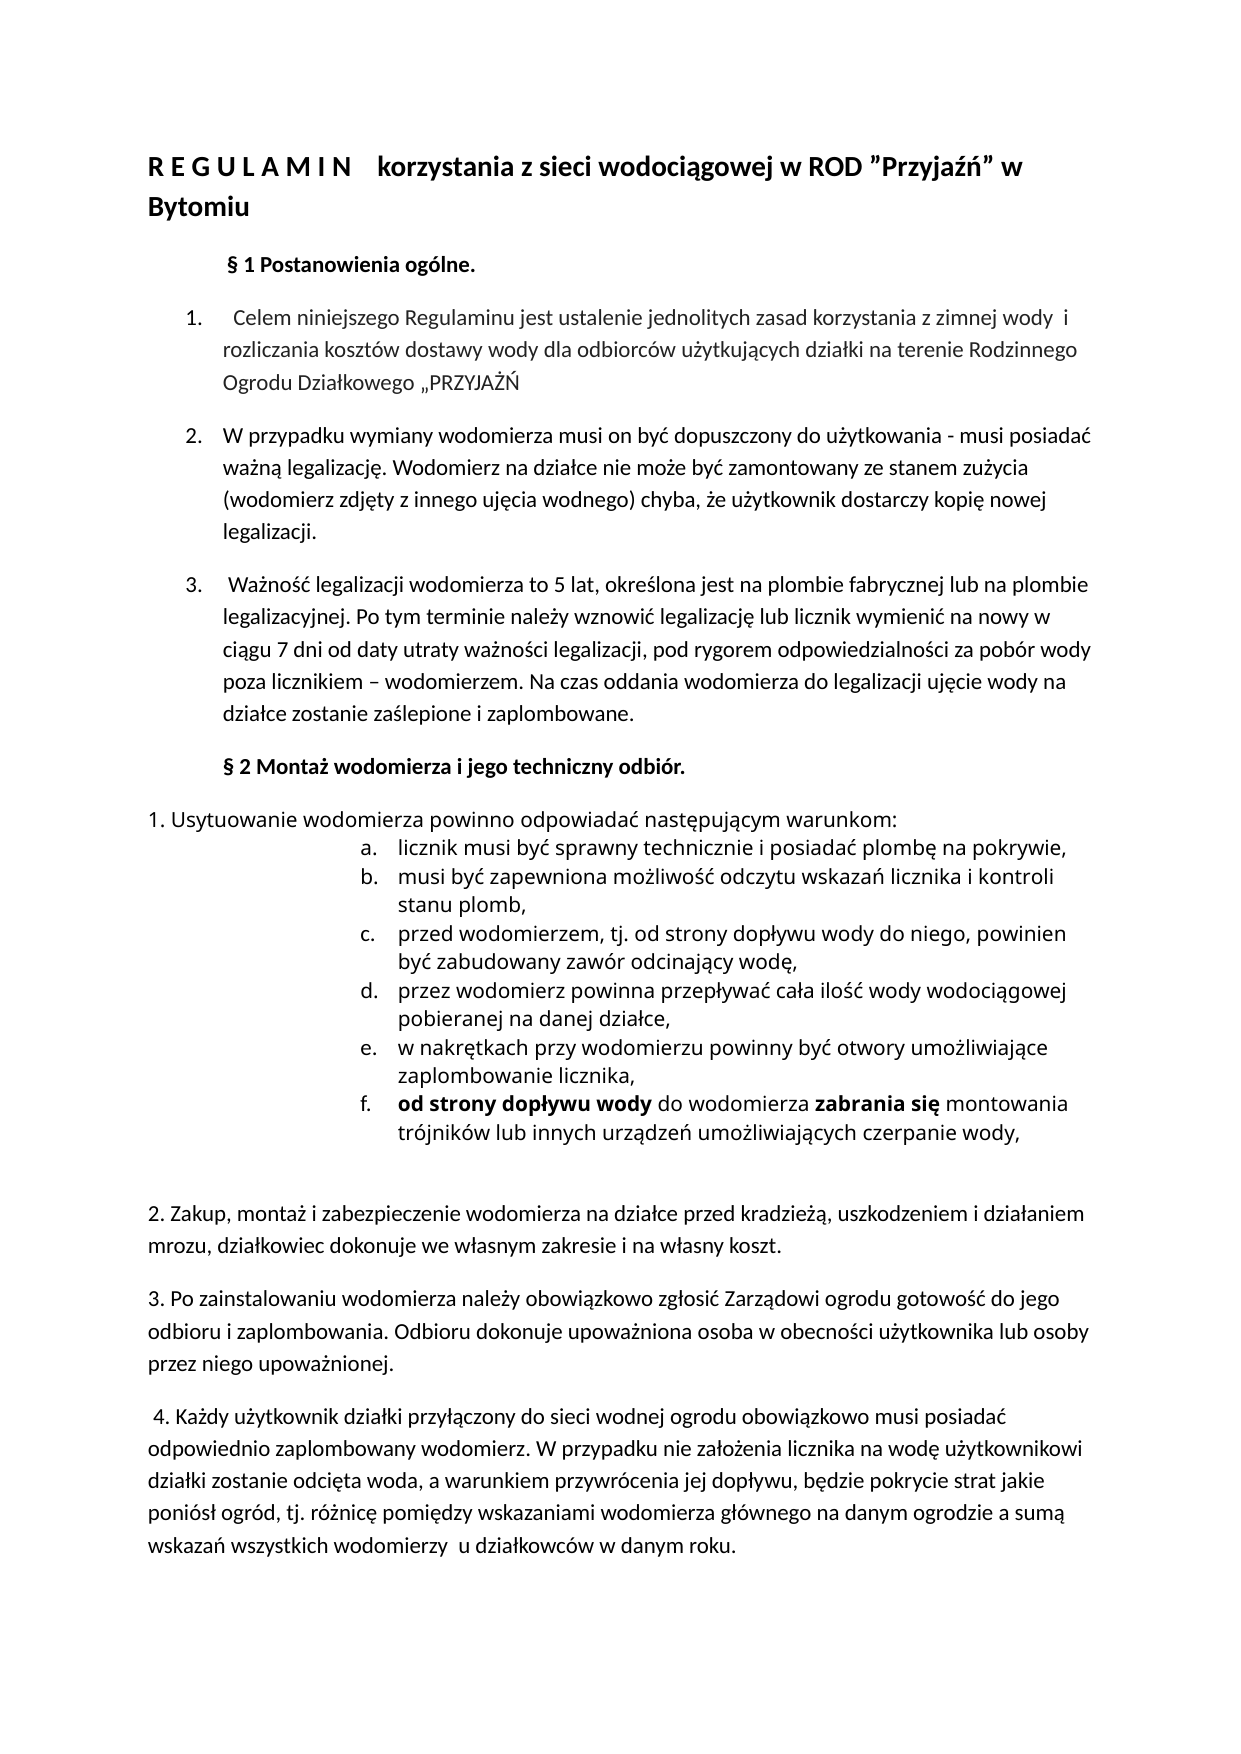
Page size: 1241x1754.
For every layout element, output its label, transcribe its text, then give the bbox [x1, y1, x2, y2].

list Ważność legalizacji wodomierza to 5 lat, określona jest na plombie fabrycznej lub na plombie legalizacyjnej. Po tym terminie należy wznowić legalizację lub licznik wymienić na nowy w ciągu 7 dni od daty utraty ważności legalizacji, pod rygorem odpowiedzialności za pobór wody poza licznikiem – wodomierzem. Na czas oddania wodomierza do legalizacji ujęcie wody na działce zostanie zaślepione i zaplombowane. [185, 570, 1093, 727]
list w nakrętkach przy wodomierzu powinny być otwory umożliwiające zaplombowanie licznika, [360, 1033, 1093, 1089]
text 2. Zakup, montaż i zabezpieczenie wodomierza na działce przed kradzieżą, uszkodzeniem i działaniem mrozu, działkowiec dokonuje we własnym zakresie i na własny koszt. [148, 1199, 1093, 1259]
text R E G U L A M I N korzystania z sieci wodociągowej w ROD ”Przyjaźń” w Bytomiu [148, 148, 1093, 224]
list musi być zapewniona możliwość odczytu wskazań licznika i kontroli stanu plomb, [360, 862, 1093, 919]
text 1. Usytuowanie wodomierza powinno odpowiadać następującym warunkom: [148, 805, 1093, 833]
list od strony dopływu wody do wodomierza zabrania się montowania trójników lub innych urządzeń umożliwiających czerpanie wody, [360, 1089, 1093, 1146]
list W przypadku wymiany wodomierza musi on być dopuszczony do użytkowania - musi posiadać ważną legalizację. Wodomierz na działce nie może być zamontowany ze stanem zużycia (wodomierz zdjęty z innego ujęcia wodnego) chyba, że użytkownik dostarczy kopię nowej legalizacji. [185, 421, 1093, 545]
list licznik musi być sprawny technicznie i posiadać plombę na pokrywie, [360, 833, 1093, 862]
text 4. Każdy użytkownik działki przyłączony do sieci wodnej ogrodu obowiązkowo musi posiadać odpowiednio zaplombowany wodomierz. W przypadku nie założenia licznika na wodę użytkownikowi działki zostanie odcięta woda, a warunkiem przywrócenia jej dopływu, będzie pokrycie strat jakie poniósł ogród, tj. różnicę pomiędzy wskazaniami wodomierza głównego na danym ogrodzie a sumą wskazań wszystkich wodomierzy u działkowców w danym roku. [148, 1402, 1093, 1559]
text § 1 Postanowienia ogólne. [148, 250, 1093, 278]
list Celem niniejszego Regulaminu jest ustalenie jednolitych zasad korzystania z zimnej wody i rozliczania kosztów dostawy wody dla odbiorców użytkujących działki na terenie Rodzinnego Ogrodu Działkowego „PRZYJAŻŃ [185, 303, 1093, 396]
list przez wodomierz powinna przepływać cała ilość wody wodociągowej pobieranej na danej działce, [360, 976, 1093, 1033]
text 3. Po zainstalowaniu wodomierza należy obowiązkowo zgłosić Zarządowi ogrodu gotowość do jego odbioru i zaplombowania. Odbioru dokonuje upoważniona osoba w obecności użytkownika lub osoby przez niego upoważnionej. [148, 1284, 1093, 1377]
text § 2 Montaż wodomierza i jego techniczny odbiór. [223, 752, 1093, 780]
list przed wodomierzem, tj. od strony dopływu wody do niego, powinien być zabudowany zawór odcinający wodę, [360, 919, 1093, 976]
